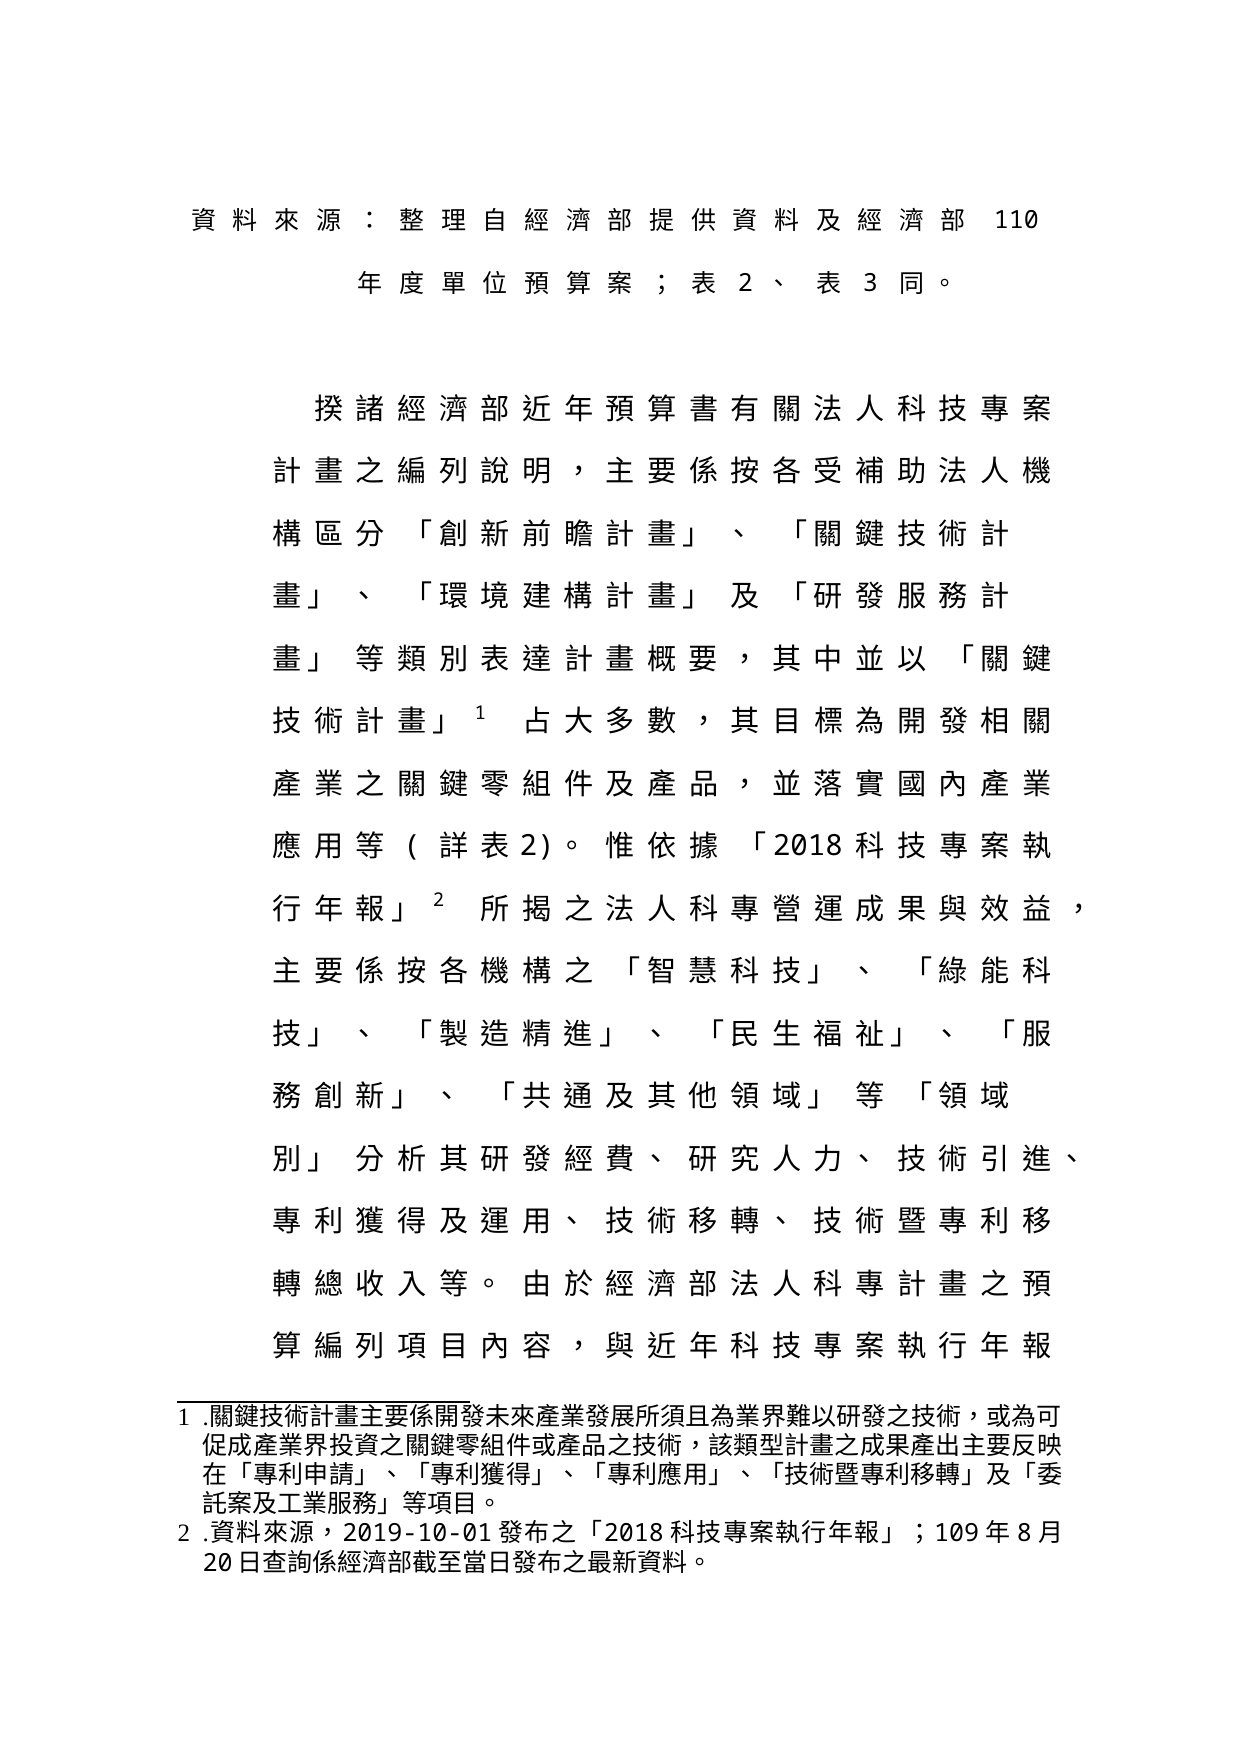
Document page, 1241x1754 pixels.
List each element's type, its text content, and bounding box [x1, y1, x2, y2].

text .關鍵技術計畫主要係開發未來產業發展所須且為業界難以研發之技術，或為可促成產業界投資之關鍵零組件或產品之技術，該類型計畫之成果產出主要反映在「專利申請」、「專利獲得」、「專利應用」、「技術暨專利移轉」及「委託案及工業服務」等項目。 [177, 1402, 1063, 1518]
text 揆諸經濟部近年預算書有關法人科技專案計畫之編列說明，主要係按各受補助法人機構區分「創新前瞻計畫」、「關鍵技術計畫」、「環境建構計畫」及「研發服務計畫」等類別表達計畫概要，其中並以「關鍵技術計畫」占大多數，其目標為開發相關產業之關鍵零組件及產品，並落實國內產業應用等(詳表2)。惟依據「2018科技專案執行年報」所揭之法人科專營運成果與效益，主要係按各機構之「智慧科技」、「綠能科技」、「製造精進」、「民生福祉」、「服務創新」、「共通及其他領域」等「領域別」分析其研發經費、研究人力、技術引進、專利獲得及運用、技術移轉、技術暨專利移轉總收入等。由於經濟部法人科專計畫之預算編列項目內容，與近年科技專案執行年報中營運成果與效益之領域分類項目不同，恐難以落實勾稽法人科專預算執行及其成果之關聯性。 [242, 365, 1058, 1365]
text .資料來源，2019-10-01發布之「2018科技專案執行年報」；109年8月20日查詢係經濟部截至當日發布之最新資料。 [177, 1518, 1063, 1577]
text 資料來源：整理自經濟部提供資料及經濟部110年度單位預算案；表2、表3同。 [183, 177, 1058, 302]
